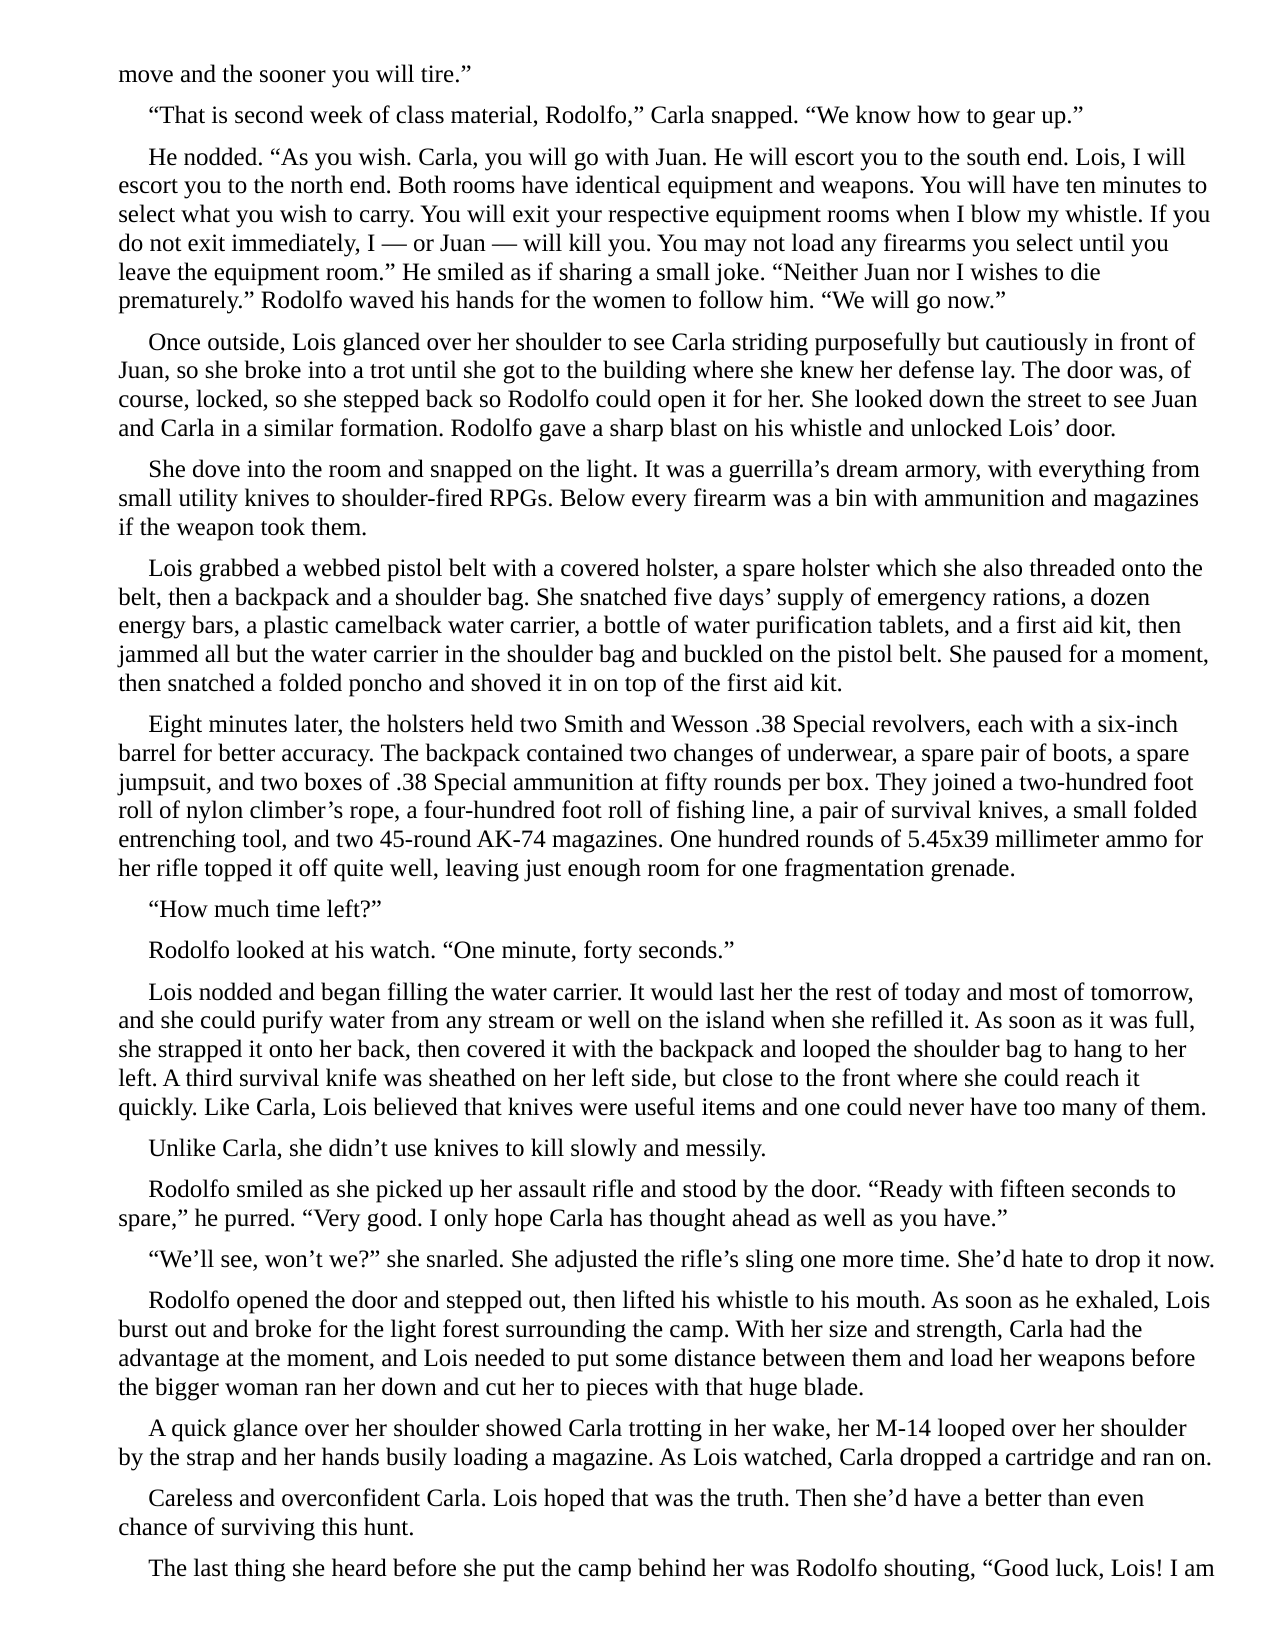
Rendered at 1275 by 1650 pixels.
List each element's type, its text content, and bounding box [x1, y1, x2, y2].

text Rodolfo smiled as she picked up her assault rifle and stood by the door. “Ready with fifteen seconds to spare,” he purred. “Very good. I only hope Carla has thought ahead as well as you have.” [118, 1174, 1216, 1232]
text She dove into the room and snapped on the light. It was a guerrilla’s dream armory, with everything from small utility knives to shoulder-fired RPGs. Below every firearm was a bin with ammunition and magazines if the weapon took them. [118, 454, 1216, 540]
text move and the sooner you will tire.” [118, 59, 1216, 88]
text Once outside, Lois glanced over her shoulder to see Carla striding purposefully but cautiously in front of Juan, so she broke into a trot until she got to the building where she knew her defense lay. The door was, of course, locked, so she stepped back so Rodolfo could open it for her. She looked down the street to see Juan and Carla in a similar formation. Rodolfo gave a sharp blast on his whistle and unlocked Lois’ door. [118, 327, 1216, 442]
text “We’ll see, won’t we?” she snarled. She adjusted the rifle’s sling one more time. She’d hate to drop it now. [118, 1244, 1216, 1273]
text Rodolfo looked at his watch. “One minute, forty seconds.” [118, 935, 1216, 964]
text A quick glance over her shoulder showed Carla trotting in her wake, her M-14 looped over her shoulder by the strap and her hands busily loading a magazine. As Lois watched, Carla dropped a cartridge and ran on. [118, 1413, 1216, 1470]
text He nodded. “As you wish. Carla, you will go with Juan. He will escort you to the south end. Lois, I will escort you to the north end. Both rooms have identical equipment and weapons. You will have ten minutes to select what you wish to carry. You will exit your respective equipment rooms when I blow my whistle. If you do not exit immediately, I — or Juan — will kill you. You may not load any firearms you select until you leave the equipment room.” He smiled as if sharing a small joke. “Neither Juan nor I wishes to die prematurely.” Rodolfo waved his hands for the women to follow him. “We will go now.” [118, 142, 1216, 314]
text Eight minutes later, the holsters held two Smith and Wesson .38 Special revolvers, each with a six-inch barrel for better accuracy. The backpack contained two changes of underwear, a spare pair of boots, a spare jumpsuit, and two boxes of .38 Special ammunition at fifty rounds per box. They joined a two-hundred foot roll of nylon climber’s rope, a four-hundred foot roll of fishing line, a pair of survival knives, a small folded entrenching tool, and two 45-round AK-74 magazines. One hundred rounds of 5.45x39 millimeter ammo for her rifle topped it off quite well, leaving just enough room for one fragmentation grenade. [118, 709, 1216, 882]
text Unlike Carla, she didn’t use knives to kill slowly and messily. [118, 1133, 1216, 1162]
text The last thing she heard before she put the camp behind her was Rodolfo shouting, “Good luck, Lois! I am [118, 1553, 1216, 1582]
text Lois nodded and began filling the water carrier. It would last her the rest of today and most of tomorrow, and she could purify water from any stream or well on the island when she refilled it. As soon as it was full, she strapped it onto her back, then covered it with the backpack and looped the shoulder bag to hang to her left. A third survival knife was sheathed on her left side, but close to the front where she could reach it quickly. Like Carla, Lois believed that knives were useful items and one could never have too many of them. [118, 977, 1216, 1120]
text “That is second week of class material, Rodolfo,” Carla snapped. “We know how to gear up.” [118, 100, 1216, 129]
text “How much time left?” [118, 894, 1216, 923]
text Careless and overconfident Carla. Lois hoped that was the truth. Then she’d have a better than even chance of surviving this hunt. [118, 1483, 1216, 1540]
text Lois grabbed a webbed pistol belt with a covered holster, a spare holster which she also threaded onto the belt, then a backpack and a shoulder bag. She snatched five days’ supply of emergency rations, a dozen energy bars, a plastic camelback water carrier, a bottle of water purification tablets, and a first aid kit, then jammed all but the water carrier in the shoulder bag and buckled on the pistol belt. She paused for a moment, then snatched a folded poncho and shoved it in on top of the first aid kit. [118, 553, 1216, 697]
text Rodolfo opened the door and stepped out, then lifted his whistle to his mouth. As soon as he exhaled, Lois burst out and broke for the light forest surrounding the camp. With her size and strength, Carla had the advantage at the moment, and Lois needed to put some distance between them and load her weapons before the bigger woman ran her down and cut her to pieces with that huge blade. [118, 1285, 1216, 1400]
